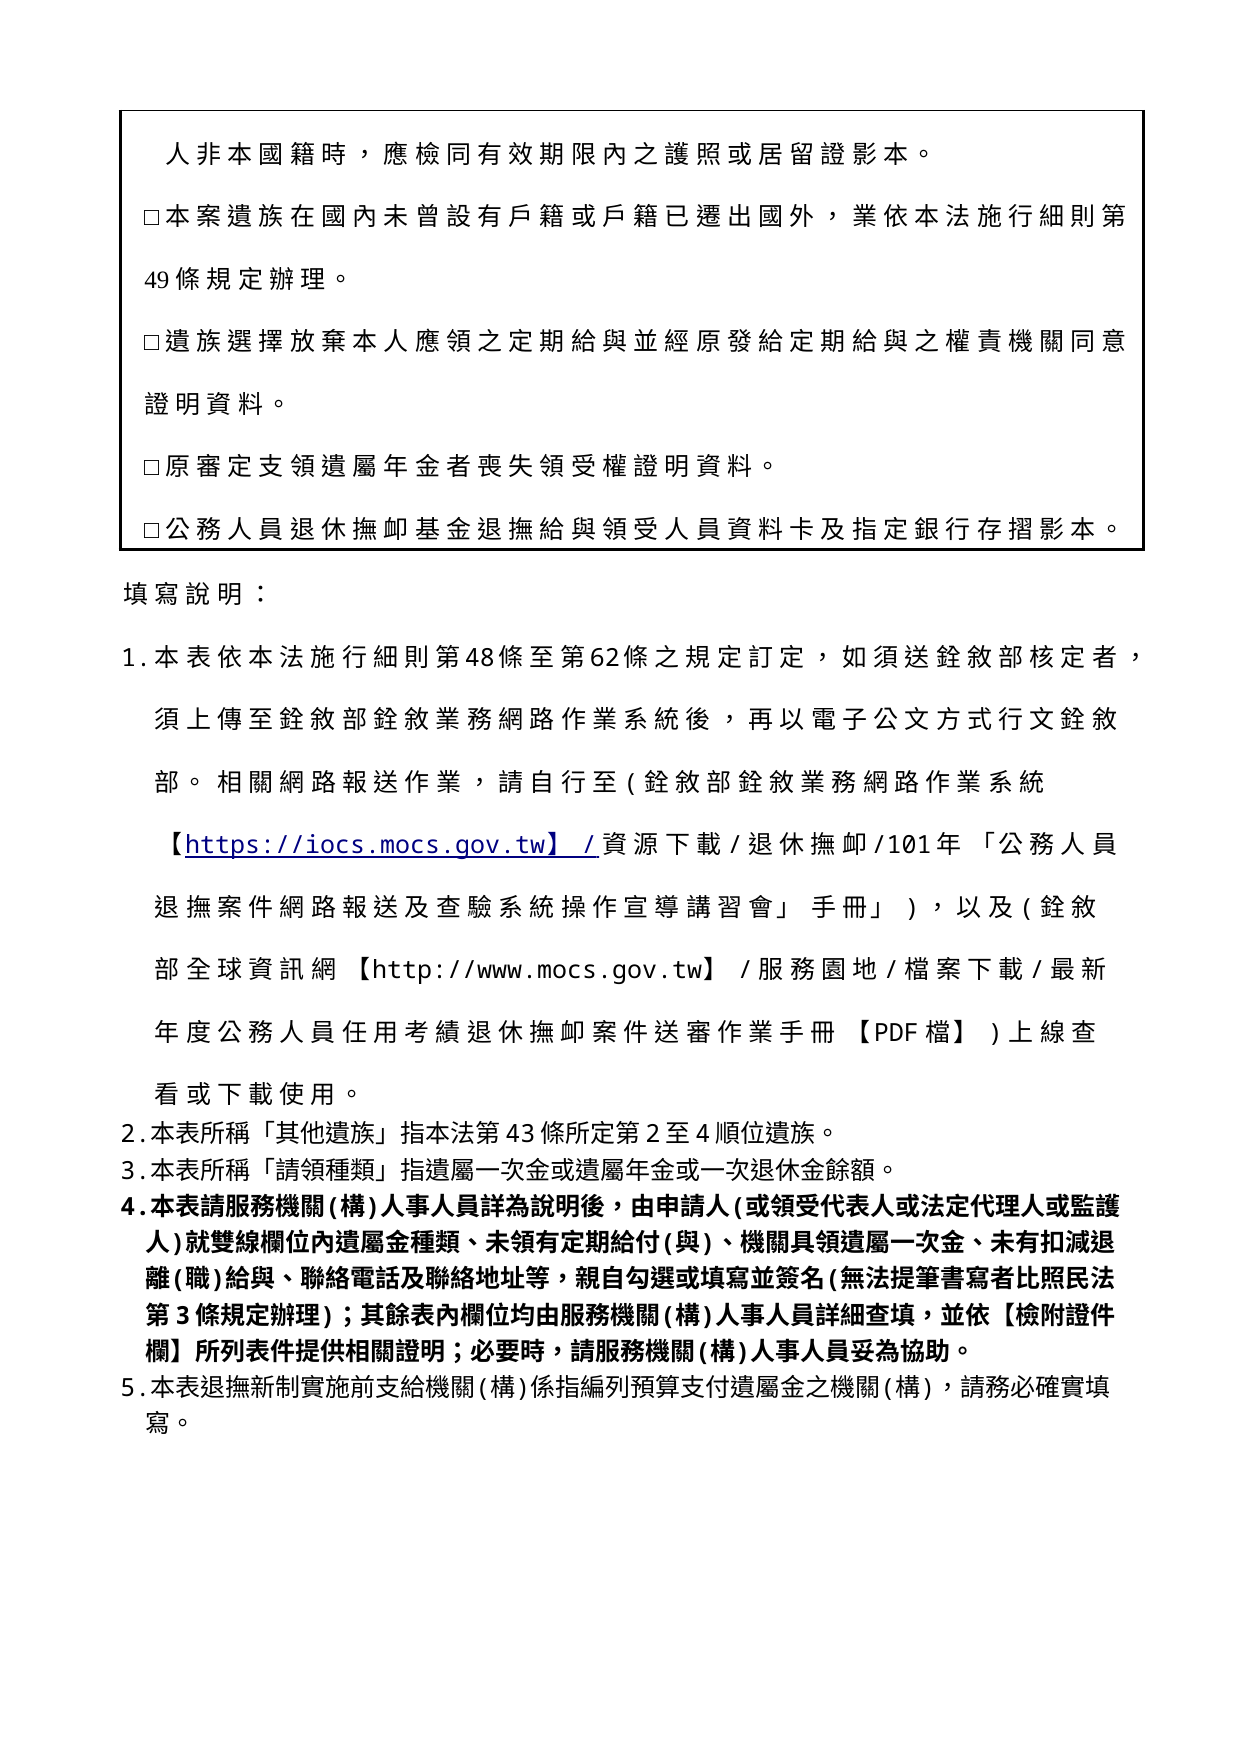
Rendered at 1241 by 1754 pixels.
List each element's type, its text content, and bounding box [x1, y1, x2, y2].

text 5.本表退撫新制實施前支給機關(構)係指編列預算支付遺屬金之機關(構)，請務必確實填寫。 [120, 1368, 1120, 1440]
text 填寫說明： [120, 551, 1120, 614]
text 2.本表所稱「其他遺族」指本法第43條所定第2至4順位遺族。 [120, 1114, 1120, 1150]
table_cell 人非本國籍時，應檢同有效期限內之護照或居留證影本。 □本案遺族在國內未曾設有戶籍或戶籍已遷出國外，業依本法施行細則第49條規定辦理。 □遺族選擇放棄本人應領之定期給與並經原發給定期給與之權責機關同意證明資料。 □原審定支領遺屬年金者喪失領受權證明資料。 □公務人員退休撫卹基金退撫給與領受人員資料卡及指定銀行存摺影本。 [122, 111, 1142, 548]
text 4.本表請服務機關(構)人事人員詳為說明後，由申請人(或領受代表人或法定代理人或監護人)就雙線欄位內遺屬金種類、未領有定期給付(與)、機關具領遺屬一次金、未有扣減退離(職)給與、聯絡電話及聯絡地址等，親自勾選或填寫並簽名(無法提筆書寫者比照民法第3條規定辦理)；其餘表內欄位均由服務機關(構)人事人員詳細查填，並依【檢附證件欄】所列表件提供相關證明；必要時，請服務機關(構)人事人員妥為協助。 [120, 1186, 1120, 1368]
text 1.本表依本法施行細則第48條至第62條之規定訂定，如須送銓敘部核定者，須上傳至銓敘部銓敘業務網路作業系統後，再以電子公文方式行文銓敘部。相關網路報送作業，請自行至(銓敘部銓敘業務網路作業系統【https://iocs.mocs.gov.tw】/資源下載/退休撫卹/101年「公務人員退撫案件網路報送及查驗系統操作宣導講習會」手冊」)，以及(銓敘部全球資訊網【http://www.mocs.gov.tw】/服務園地/檔案下載/最新年度公務人員任用考績退休撫卹案件送審作業手冊【PDF檔】)上線查看或下載使用。 [120, 614, 1120, 1114]
text 3.本表所稱「請領種類」指遺屬一次金或遺屬年金或一次退休金餘額。 [120, 1150, 1120, 1186]
